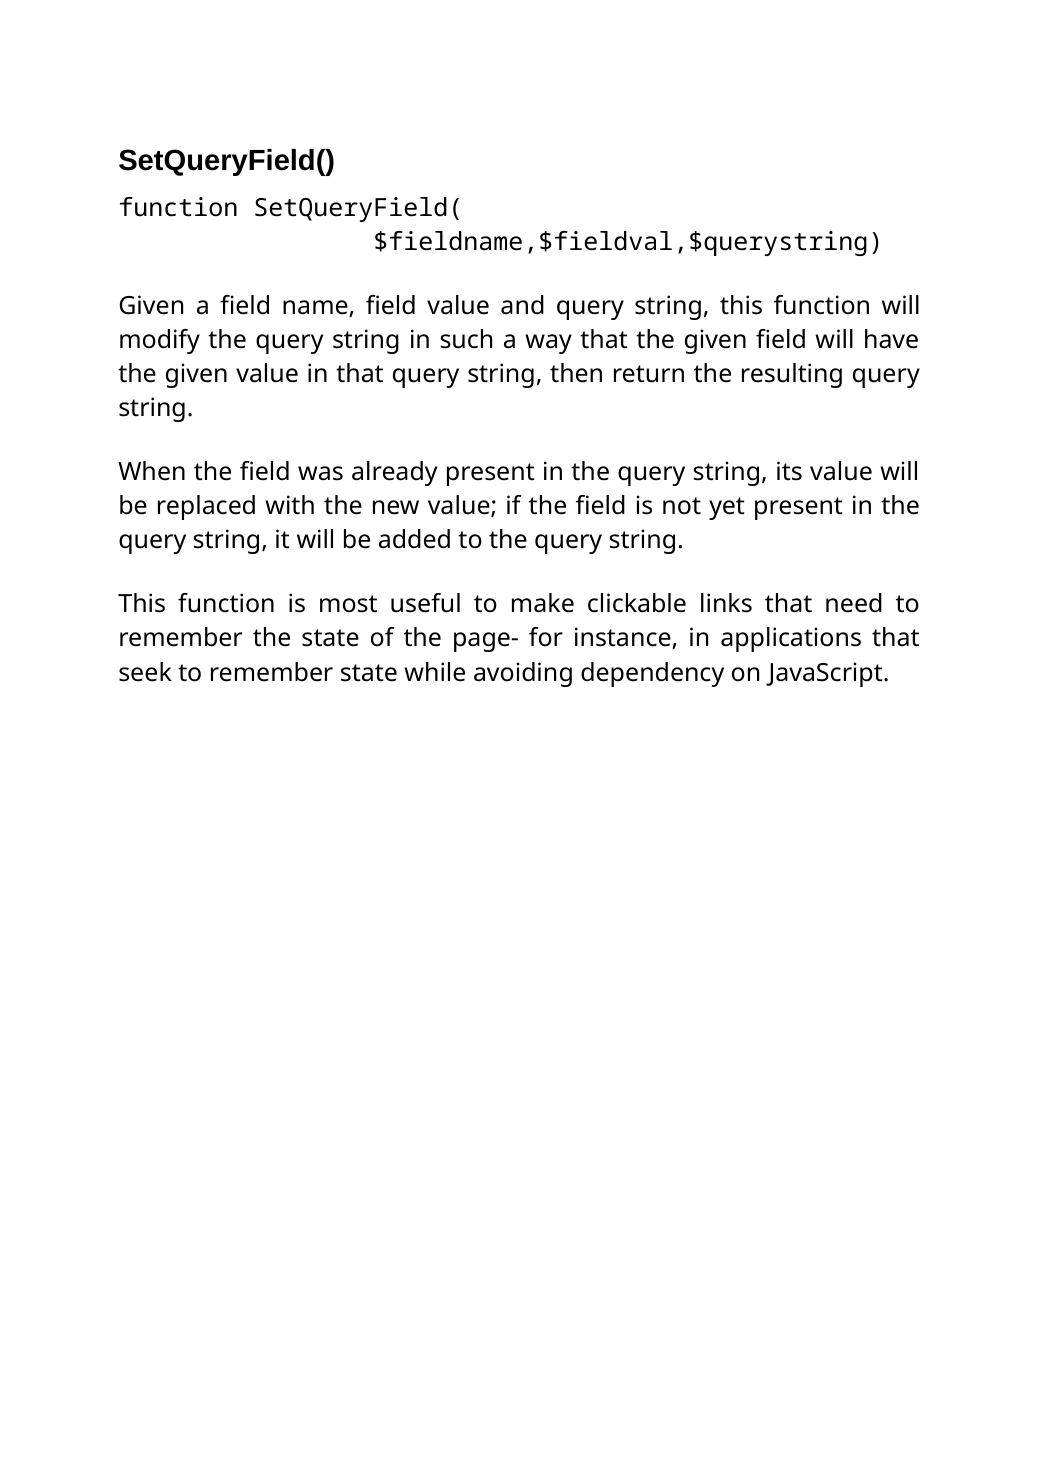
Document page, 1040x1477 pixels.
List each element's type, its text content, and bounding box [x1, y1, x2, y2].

subtitle SetQueryField() [118, 143, 921, 177]
text Given a field name, field value and query string, this function will modify the query string in such a way that the given field will have the given value in that query string, then return the resulting query string. [118, 287, 921, 424]
text function SetQueryField( $fieldname,$fieldval,$querystring) [118, 189, 921, 257]
text This function is most useful to make clickable links that need to remember the state of the page- for instance, in applications that seek to remember state while avoiding dependency on JavaScript. [118, 586, 921, 688]
text When the field was already present in the query string, its value will be replaced with the new value; if the field is not yet present in the query string, it will be added to the query string. [118, 454, 921, 556]
